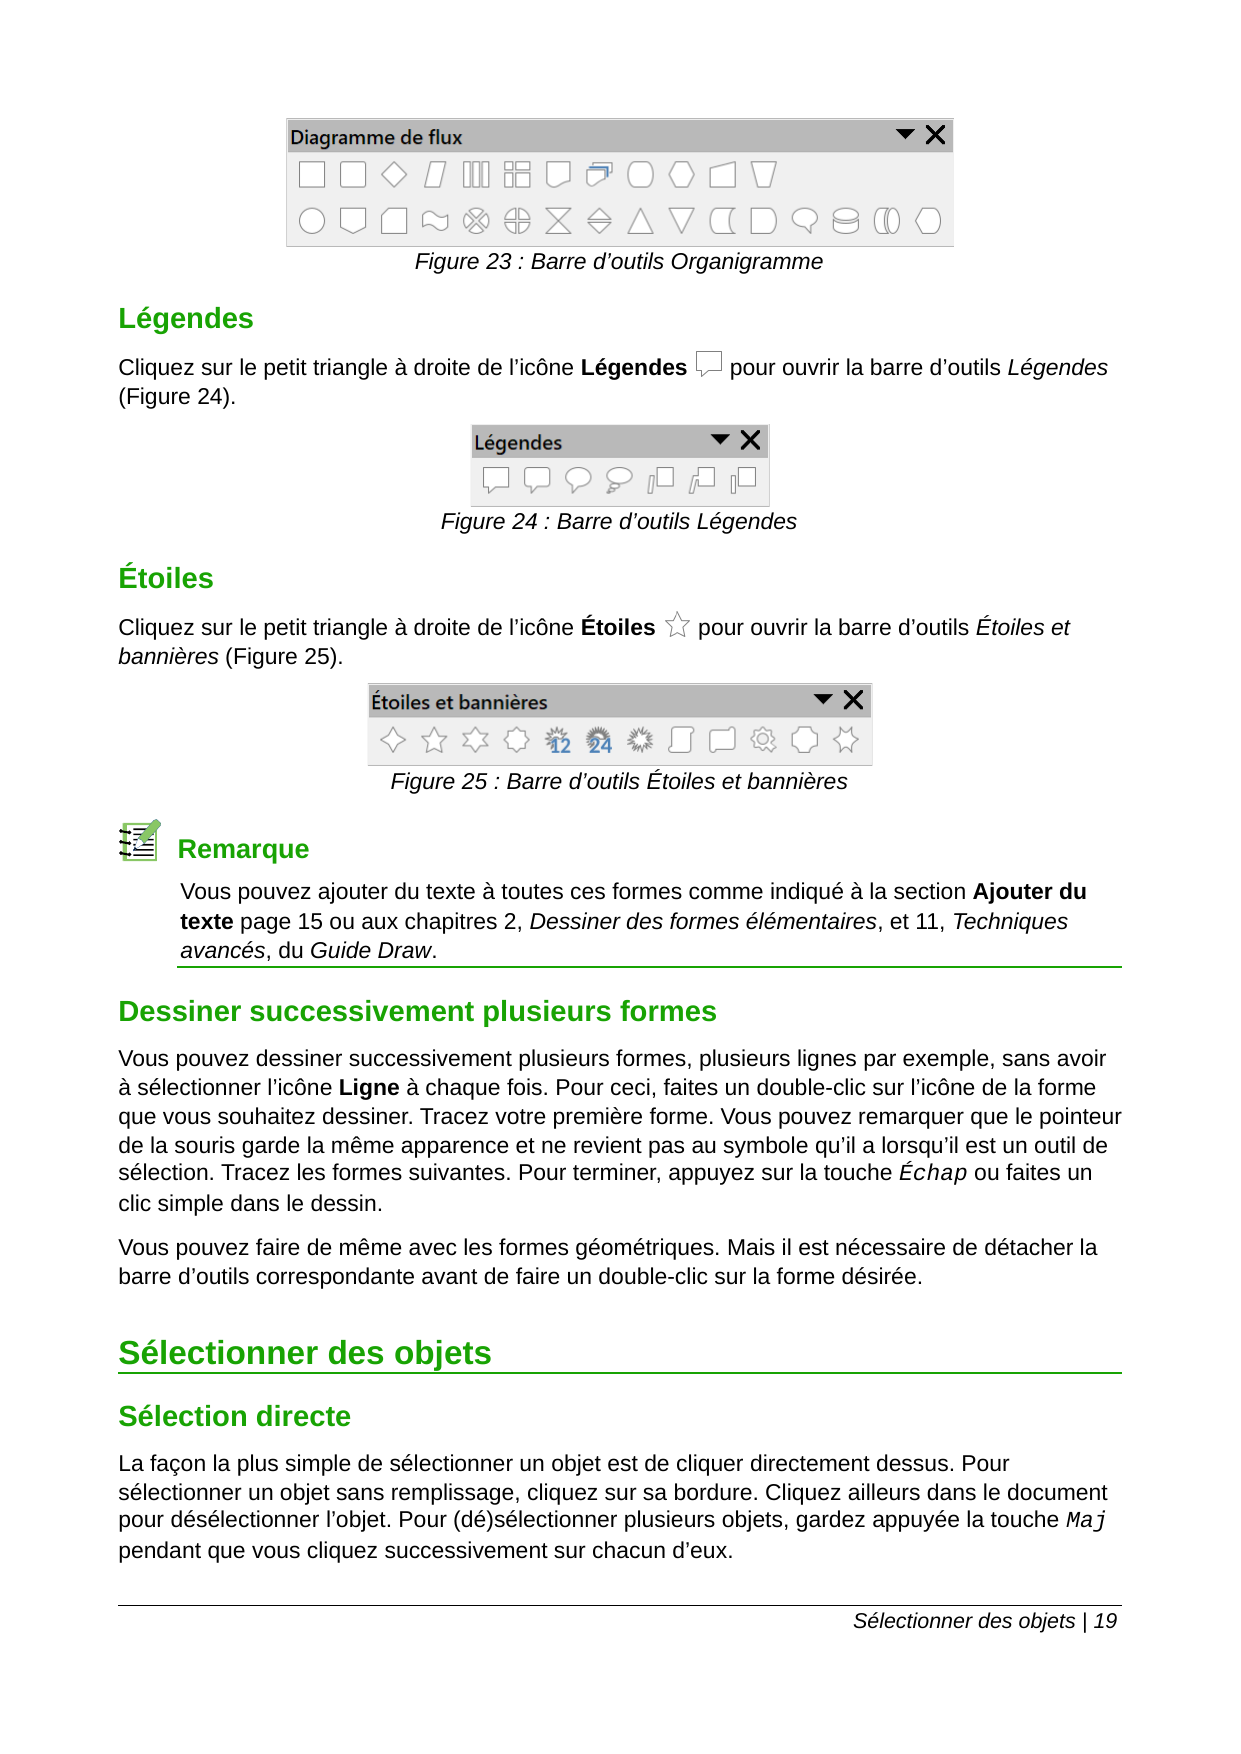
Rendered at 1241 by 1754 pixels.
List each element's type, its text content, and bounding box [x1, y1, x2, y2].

picture [286, 118, 954, 247]
subtitle Sélection directe [118, 1403, 1122, 1432]
text Vous pouvez faire de même avec les formes géométriques. Mais il est nécessaire de détacher la barre d’outils correspondante avant de faire un double-clic sur la forme désirée. [118, 1231, 1122, 1289]
text Figure 23 : Barre d’outils Organigramme [118, 246, 1122, 276]
text Vous pouvez dessiner successivement plusieurs formes, plusieurs lignes par exemple, sans avoir à sélectionner l’icône Ligne à chaque fois. Pour ceci, faites un double-clic sur l’icône de la forme que vous souhaitez dessiner. Tracez votre première forme. Vous pouvez remarquer que le pointeur de la souris garde la même apparence et ne revient pas au symbole qu’il a lorsqu’il est un outil de sélection. Tracez les formes suivantes. Pour terminer, appuyez sur la touche Échap ou faites un clic simple dans le dessin. [118, 1042, 1122, 1217]
subtitle Légendes [118, 305, 1122, 334]
text Figure 25 : Barre d’outils Étoiles et bannières [118, 766, 1122, 796]
picture [662, 608, 692, 639]
subtitle Étoiles [118, 565, 1122, 594]
text Figure 24 : Barre d’outils Légendes [118, 506, 1122, 536]
text Cliquez sur le petit triangle à droite de l’icône Étoiles pour ouvrir la barre d’outils Étoiles et bannières (Figure 25). [118, 609, 1122, 669]
text Vous pouvez ajouter du texte à toutes ces formes comme indiqué à la section Ajouter du texte page 15 ou aux chapitres 2, Dessiner des formes élémentaires, et 11, Techniques avancés, du Guide Draw. [177, 872, 1122, 966]
subtitle Dessiner successivement plusieurs formes [118, 998, 1122, 1027]
subtitle Sélectionner des objets [118, 1333, 1122, 1372]
picture [367, 683, 873, 766]
picture [693, 348, 724, 379]
picture [470, 424, 770, 507]
text Cliquez sur le petit triangle à droite de l’icône Légendes pour ouvrir la barre d’outils Légendes (Figure 24). [118, 349, 1122, 409]
text La façon la plus simple de sélectionner un objet est de cliquer directement dessus. Pour sélectionner un objet sans remplissage, cliquez sur sa bordure. Cliquez ailleurs dans le document pour désélectionner l’objet. Pour (dé)sélectionner plusieurs objets, gardez appuyée la touche Maj pendant que vous cliquez successivement sur chacun d’eux. [118, 1447, 1122, 1563]
list Remarque [118, 818, 1122, 864]
